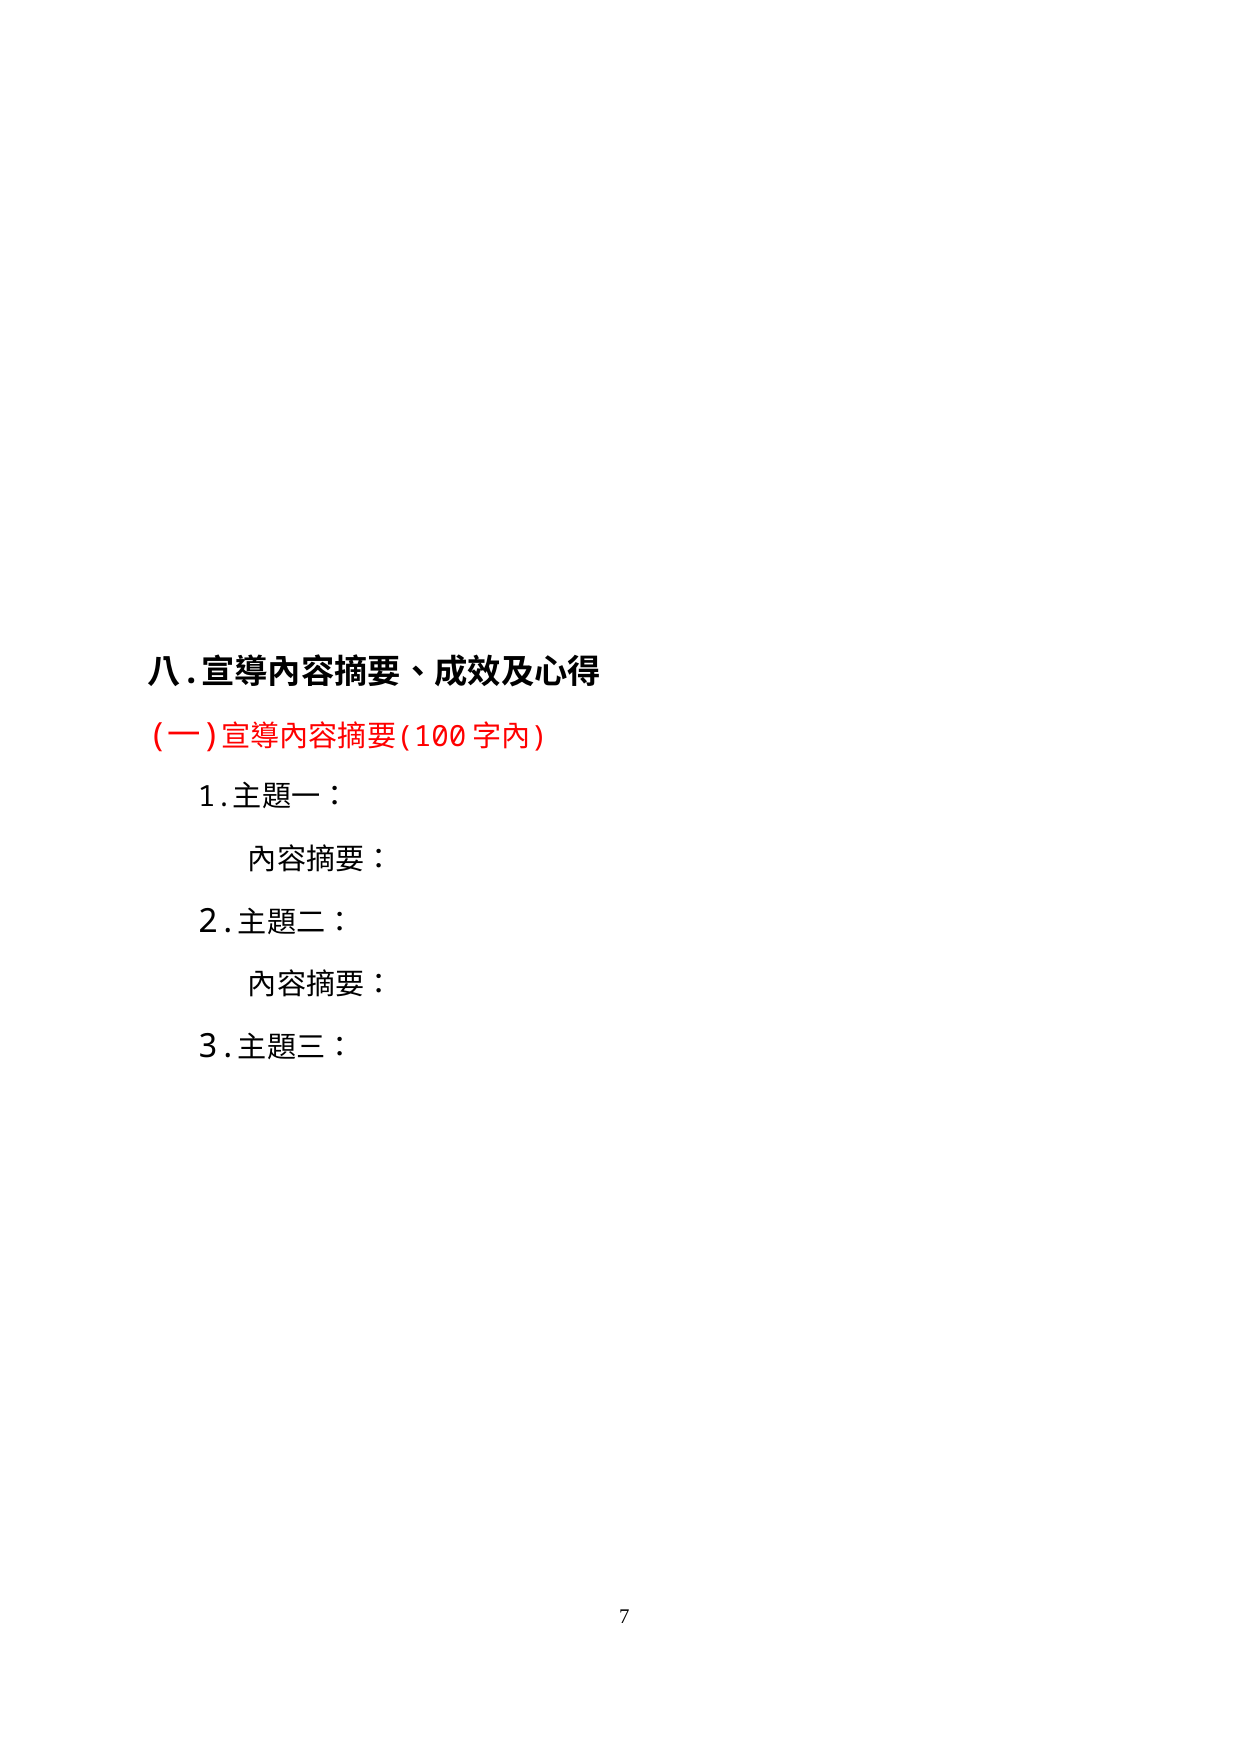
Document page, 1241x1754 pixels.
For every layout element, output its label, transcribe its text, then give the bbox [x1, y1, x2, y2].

text 八.宣導內容摘要、成效及心得 [148, 627, 1092, 690]
text 內容摘要： [198, 940, 1092, 1002]
text 3.主題三： [148, 1002, 1092, 1065]
text 內容摘要： [198, 815, 1092, 877]
text 1.主題一： [148, 752, 1092, 815]
text 2.主題二： [148, 877, 1092, 940]
text (一)宣導內容摘要(100字內) [148, 690, 1092, 752]
